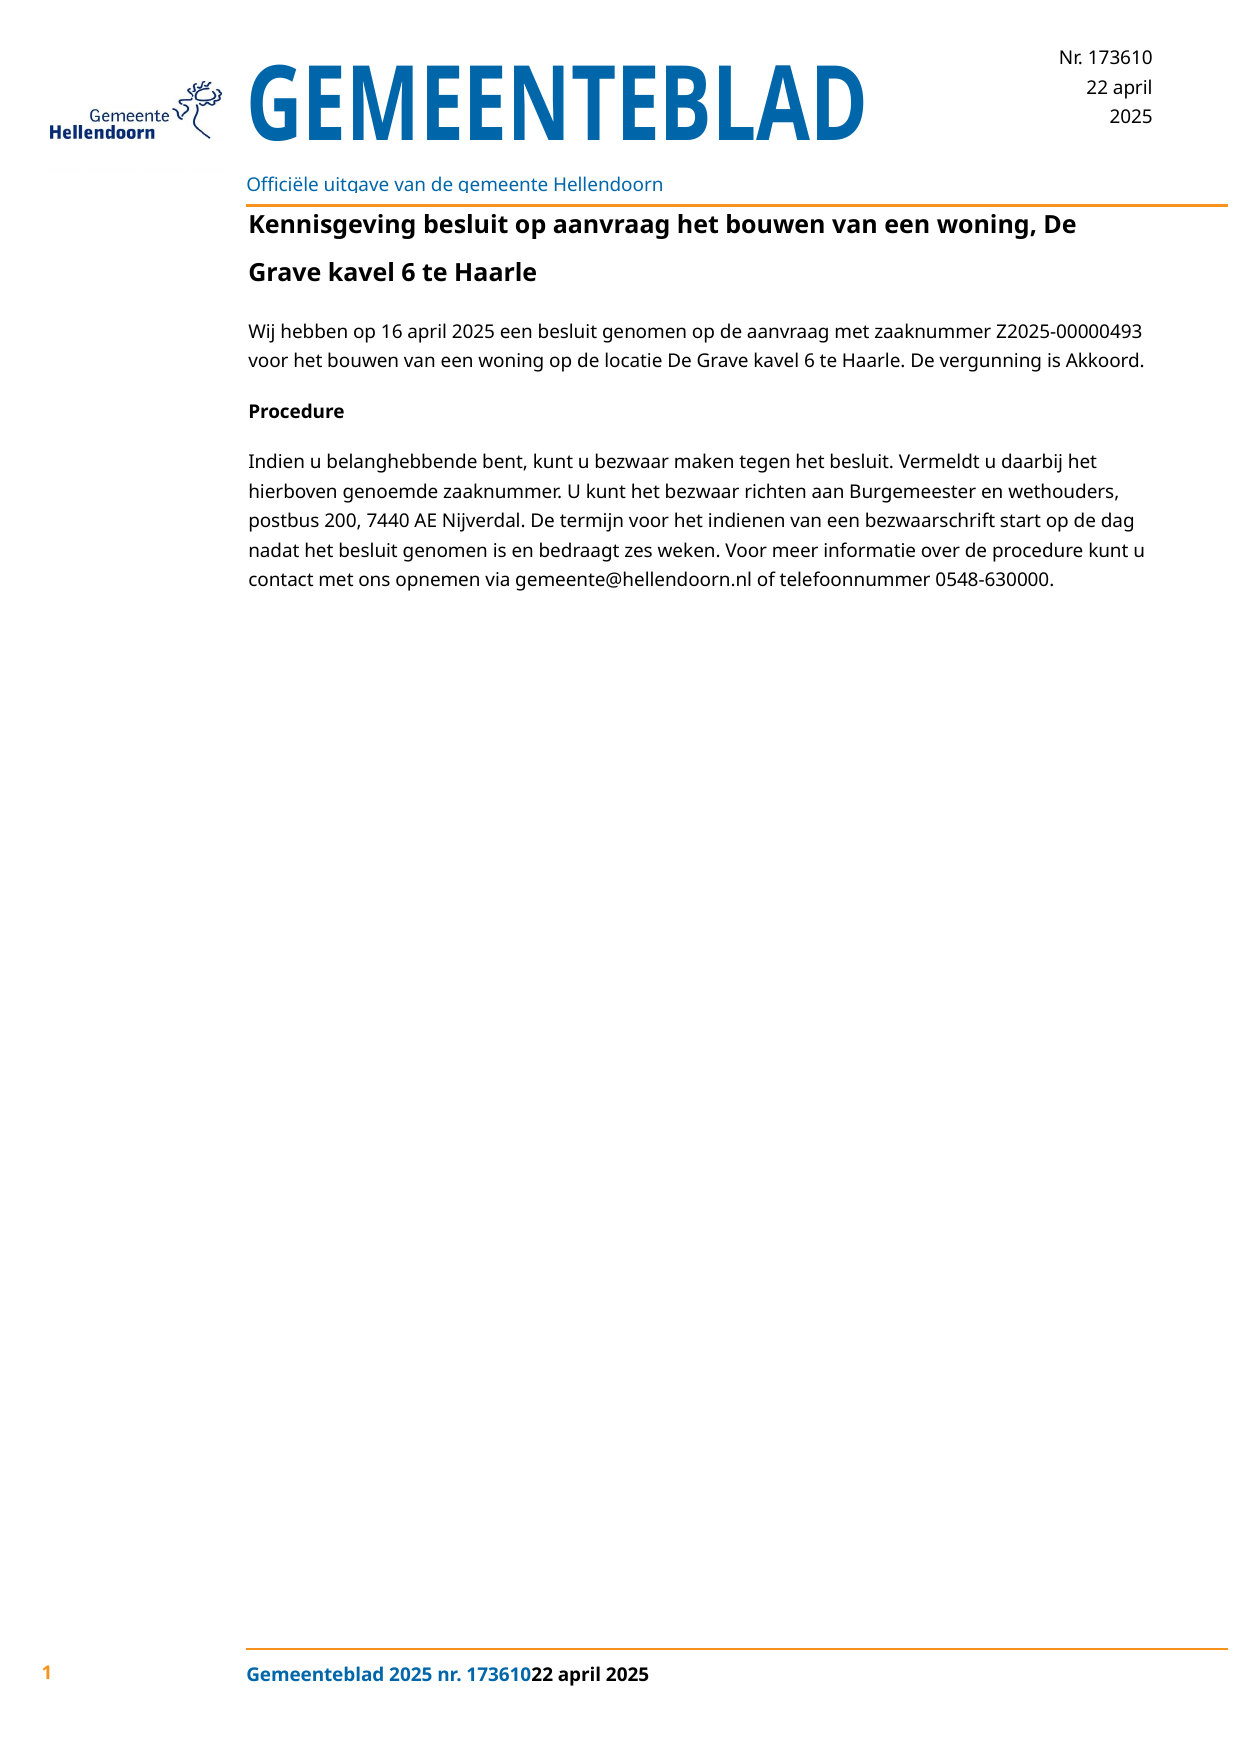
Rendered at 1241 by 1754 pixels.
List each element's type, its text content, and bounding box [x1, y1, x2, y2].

text Procedure [248, 398, 1152, 424]
picture [41, 47, 231, 172]
text Wij hebben op 16 april 2025 een besluit genomen op de aanvraag met zaaknummer Z2025-00000493 voor het bouwen van een woning op de locatie De Grave kavel 6 te Haarle. De vergunning is Akkoord. [248, 318, 1152, 373]
text Indien u belanghebbende bent, kunt u bezwaar maken tegen het besluit. Vermeldt u daarbij het hierboven genoemde zaaknummer. U kunt het bezwaar richten aan Burgemeester en wethouders, postbus 200, 7440 AE Nijverdal. De termijn voor het indienen van een bezwaarschrift start op de dag nadat het besluit genomen is en bedraagt zes weken. Voor meer informatie over de procedure kunt u contact met ons opnemen via gemeente@hellendoorn.nl of telefoonnummer 0548-630000. [248, 448, 1152, 592]
text Kennisgeving besluit op aanvraag het bouwen van een woning, De Grave kavel 6 te Haarle [248, 207, 1152, 288]
